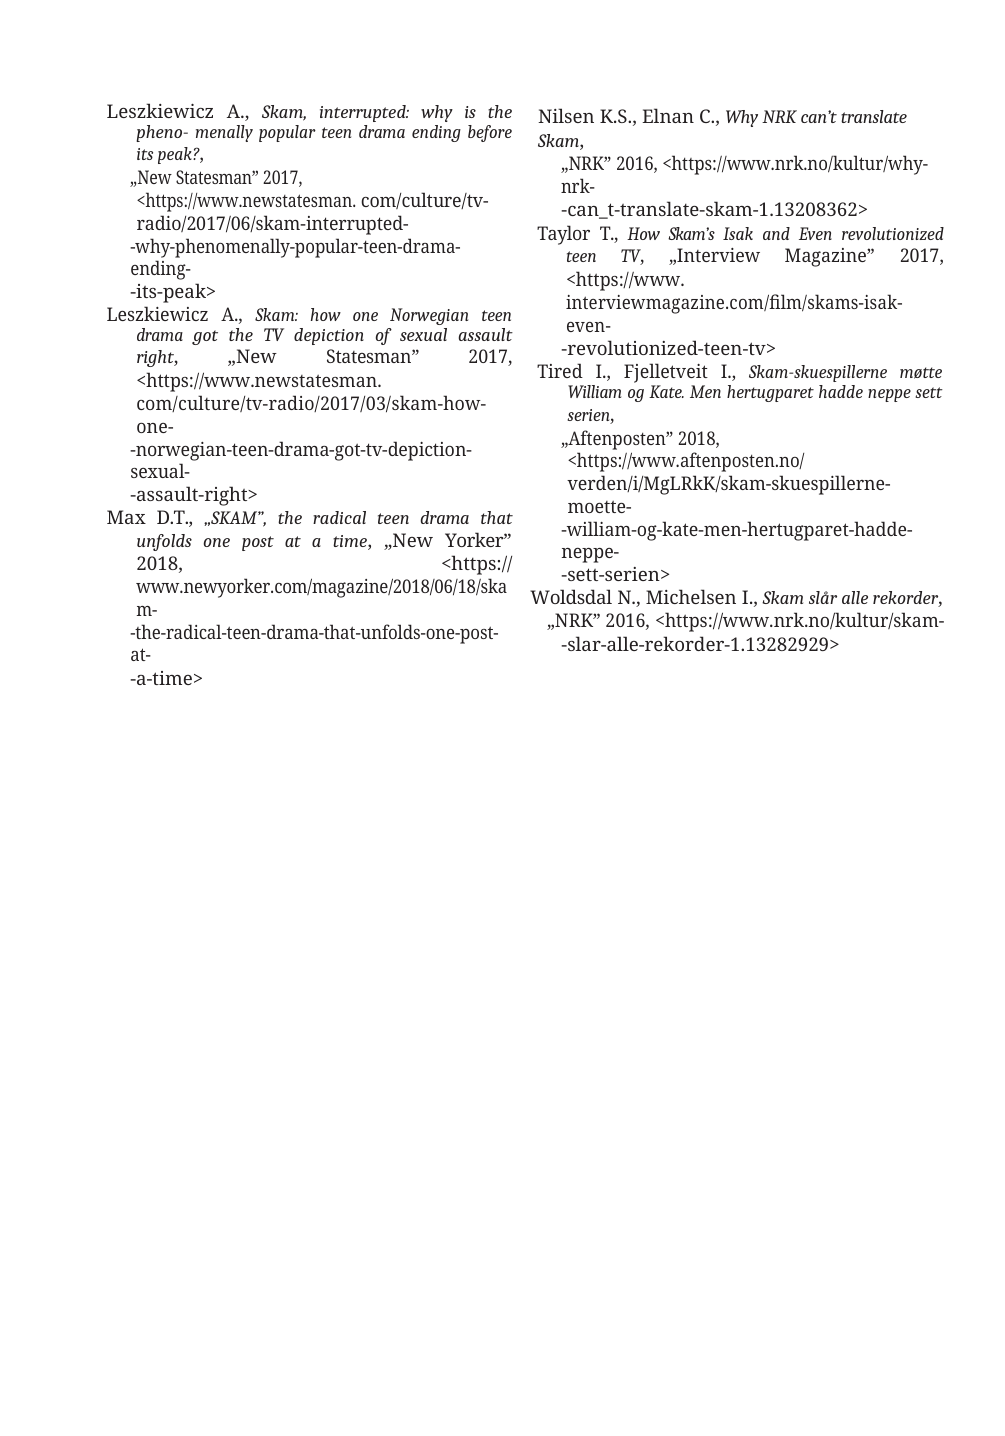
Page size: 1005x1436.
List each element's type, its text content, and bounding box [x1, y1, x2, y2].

text -norwegian-teen-drama-got-tv-depiction-sexual- [130, 439, 512, 483]
text „NRK” 2016, <https://www.nrk.no/kultur/skam- [517, 609, 944, 632]
text „Aftenposten” 2018, <https://www.aftenposten.no/ verden/i/MgLRkK/skam-skuespillerne-moette- [561, 426, 944, 519]
text -revolutionized-teen-tv> [561, 338, 956, 360]
text Leszkiewicz A., Skam, interrupted: why is the pheno- menally popular teen drama ending before its peak?, [106, 100, 512, 166]
text Tired I., Fjelletveit I., Skam-skuespillerne møtte William og Kate. Men hertugparet hadde neppe sett serien, [537, 360, 942, 426]
text Taylor T., How Skam’s Isak and Even revolutionized teen TV, „Interview Magazine” 2017, <https://www. interviewmagazine.com/film/skams-isak-even- [537, 222, 944, 338]
text -can_t-translate-skam-1.13208362> [561, 198, 956, 221]
text Leszkiewicz A., Skam: how one Norwegian teen drama got the TV depiction of sexual assault right, „New Statesman” 2017, <https://www.newstatesman. com/culture/tv-radio/2017/03/skam-how-one- [106, 303, 512, 439]
text -a-time> [130, 666, 512, 690]
text „New Statesman” 2017, <https://www.newstatesman. com/culture/tv-radio/2017/06/skam-interrupted- [130, 166, 512, 236]
text -why-phenomenally-popular-teen-drama-ending- [130, 236, 512, 280]
text -sett-serien> [561, 563, 956, 586]
text Woldsdal N., Michelsen I., Skam slår alle rekorder, [517, 586, 942, 609]
text -the-radical-teen-drama-that-unfolds-one-post-at- [130, 622, 512, 666]
text -slar-alle-rekorder-1.13282929> [561, 632, 956, 656]
text „NRK” 2016, <https://www.nrk.no/kultur/why-nrk- [561, 152, 956, 198]
text -assault-right> [130, 483, 512, 506]
text -william-og-kate-men-hertugparet-hadde-neppe- [561, 519, 956, 563]
text Max D.T., „SKAM”, the radical teen drama that unfolds one post at a time, „New Yorker” 2018, <https:// www.newyorker.com/magazine/2018/06/18/skam- [106, 506, 512, 622]
text -its-peak> [130, 280, 512, 303]
text Nilsen K.S., Elnan C., Why NRK can’t translate Skam, [538, 104, 956, 152]
